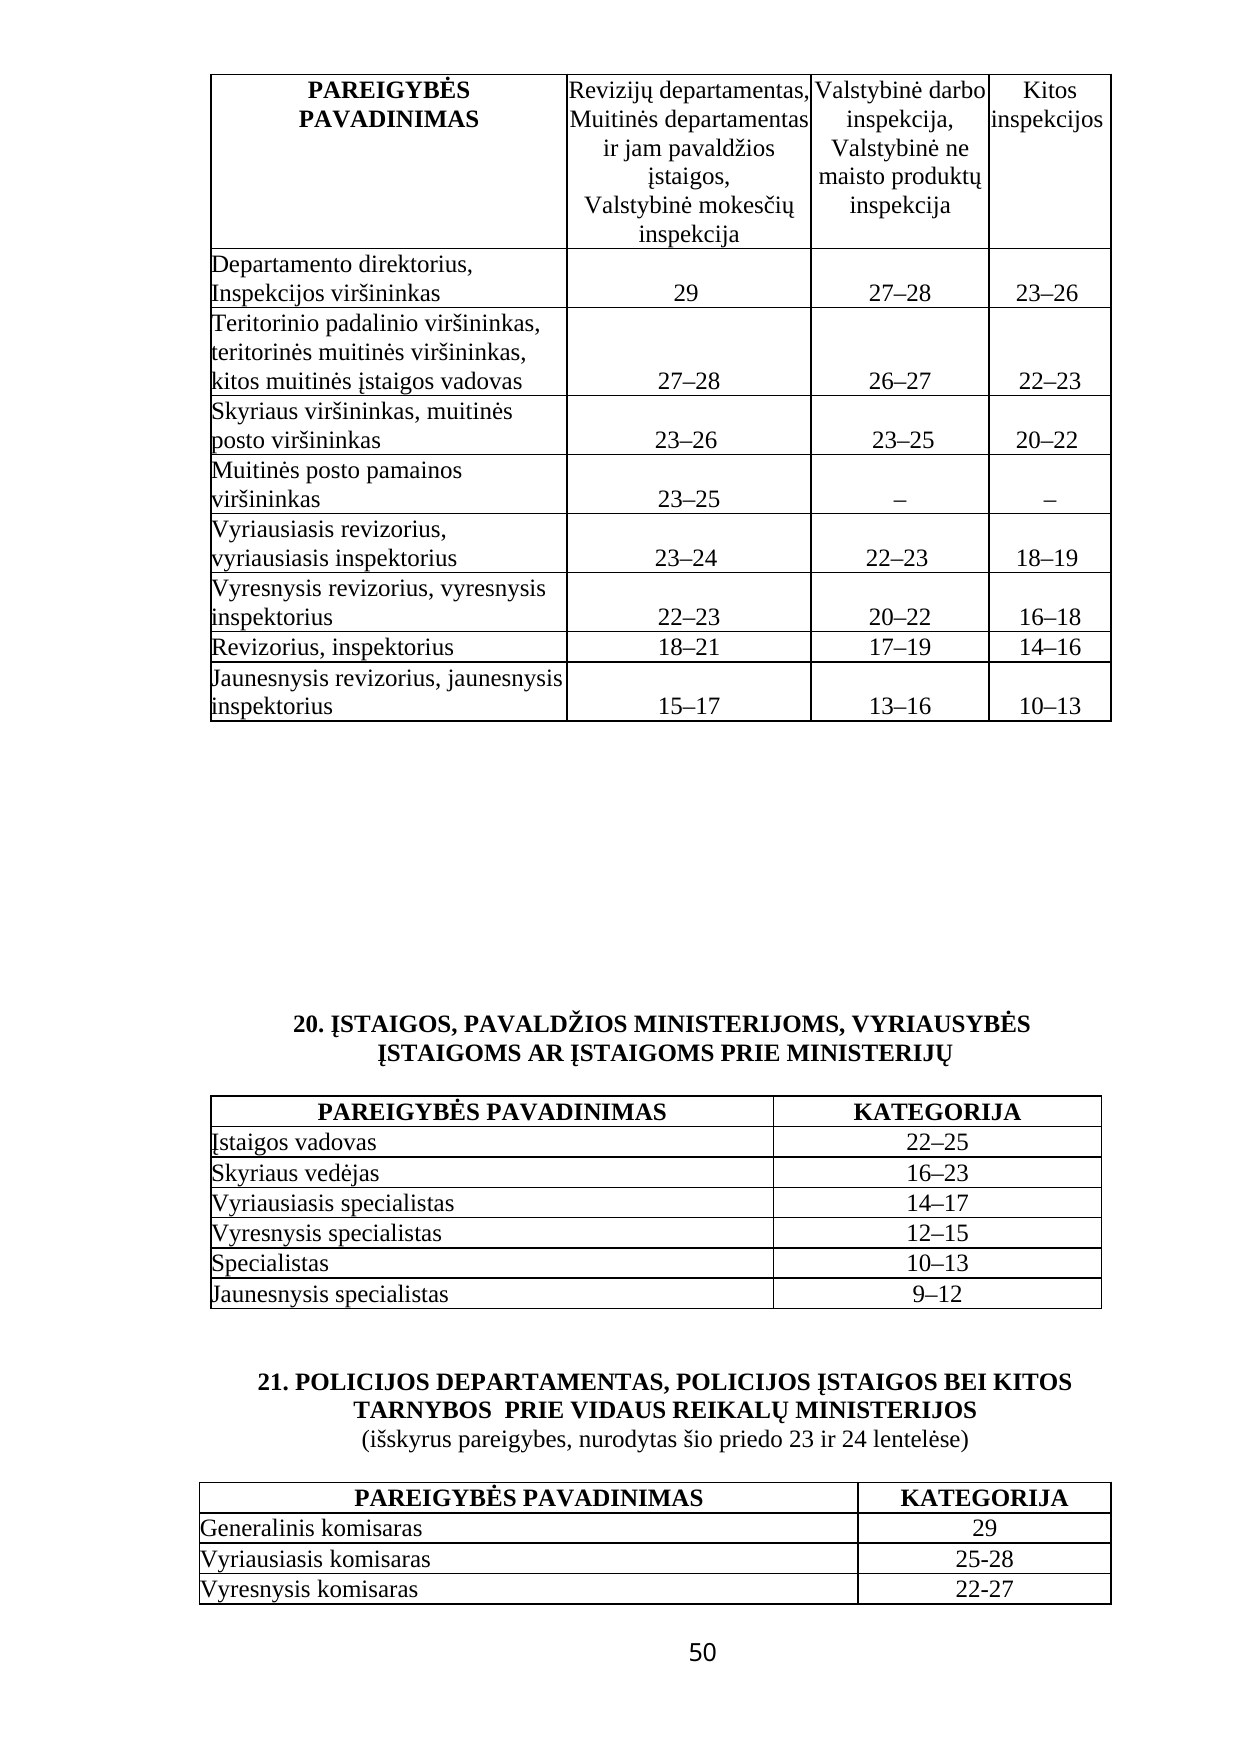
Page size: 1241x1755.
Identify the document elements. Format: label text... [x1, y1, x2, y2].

table_cell 14–16 [990, 632, 1110, 661]
text 20. ĮSTAIGOS, PAVALDŽIOS MINISTERIJOMS, VYRIAUSYBĖS [210, 1009, 1120, 1038]
table_cell Skyriaus viršininkas, muitinės posto viršininkas [212, 396, 566, 453]
table_cell Įstaigos vadovas [212, 1127, 773, 1156]
table_cell 17–19 [812, 632, 988, 661]
table_cell 23–25 [568, 455, 810, 513]
table_cell Vyriausiasis komisaras [200, 1544, 857, 1573]
table_header Pareigybės pavadinimas [212, 1097, 773, 1126]
text (išskyrus pareigybes, nurodytas šio priedo 23 ir 24 lentelėse) [210, 1424, 1120, 1453]
table_cell Vyresnysis specialistas [212, 1218, 773, 1247]
table_cell 18–21 [568, 632, 810, 661]
table_cell PareigybėS PAVADINIMAS [212, 75, 566, 248]
table_cell 20–22 [812, 573, 988, 631]
table_cell 22–23 [990, 308, 1110, 394]
table_cell 22-27 [859, 1574, 1110, 1603]
table_cell 14–17 [774, 1188, 1101, 1217]
table_cell 27–28 [568, 308, 810, 394]
table_cell Departamento direktorius, Inspekcijos viršininkas [212, 249, 566, 307]
table_cell 10–13 [990, 663, 1110, 720]
table_cell 26–27 [812, 308, 988, 394]
table_cell 20–22 [990, 396, 1110, 453]
table_header Kategorija [774, 1097, 1101, 1126]
table_cell Revizijų departamentas, Muitinės departamentas ir jam pavaldžios įstaigos, Valstybinė mokesčių inspekcija [568, 75, 810, 248]
table_cell 23–25 [812, 396, 988, 453]
table_cell 23–24 [568, 514, 810, 572]
table_cell 23–26 [990, 249, 1110, 307]
table_cell Jaunesnysis revizorius, jaunesnysis inspektorius [212, 663, 566, 720]
table_cell 22–23 [812, 514, 988, 572]
table_cell 16–18 [990, 573, 1110, 631]
table_cell 9–12 [774, 1279, 1101, 1308]
table_cell 16–23 [774, 1158, 1101, 1186]
text 21. Policijos DEPARTAMENTAS, policijos įstaigos BEI KITOS TARNYBOS PRIE VIDAUS REIKALŲ MINISTERIJOS [210, 1367, 1120, 1424]
table_cell 22–23 [568, 573, 810, 631]
table_cell Revizorius, inspektorius [212, 632, 566, 661]
table_cell 12–15 [774, 1218, 1101, 1247]
table_cell Jaunesnysis specialistas [212, 1279, 773, 1308]
table_cell – [812, 455, 988, 513]
table_header Pareigybės pavadinimas [200, 1483, 857, 1512]
table_cell 27–28 [812, 249, 988, 307]
table_cell – [990, 455, 1110, 513]
table_cell 29 [859, 1514, 1110, 1542]
table_cell 22–25 [774, 1127, 1101, 1156]
table_cell Vyriausiasis specialistas [212, 1188, 773, 1217]
table_cell 15–17 [568, 663, 810, 720]
table_cell Teritorinio padalinio viršininkas, teritorinės muitinės viršininkas, kitos muitinės įstaigos vadovas [212, 308, 566, 394]
table_cell Vyresnysis komisaras [200, 1574, 857, 1603]
table_cell Vyresnysis revizorius, vyresnysis inspektorius [212, 573, 566, 631]
table_cell Generalinis komisaras [200, 1514, 857, 1542]
text ĮSTAIGOMS AR ĮSTAIGOMS PRIE MINISTERIJŲ [210, 1038, 1120, 1067]
table_cell 29 [568, 249, 810, 307]
table_cell Valstybinė darbo inspekcija, Valstybinė ne maisto produktų inspekcija [812, 75, 988, 248]
table_cell Kitos inspekcijos [990, 75, 1110, 248]
table_cell Muitinės posto pamainos viršininkas [212, 455, 566, 513]
table_cell 13–16 [812, 663, 988, 720]
table_cell 10–13 [774, 1249, 1101, 1277]
table_cell Vyriausiasis revizorius, vyriausiasis inspektorius [212, 514, 566, 572]
table_cell Skyriaus vedėjas [212, 1158, 773, 1186]
table_cell 23–26 [568, 396, 810, 453]
table_header Kategorija [859, 1483, 1110, 1512]
table_cell 18–19 [990, 514, 1110, 572]
table_cell Specialistas [212, 1249, 773, 1277]
table_cell 25-28 [859, 1544, 1110, 1573]
